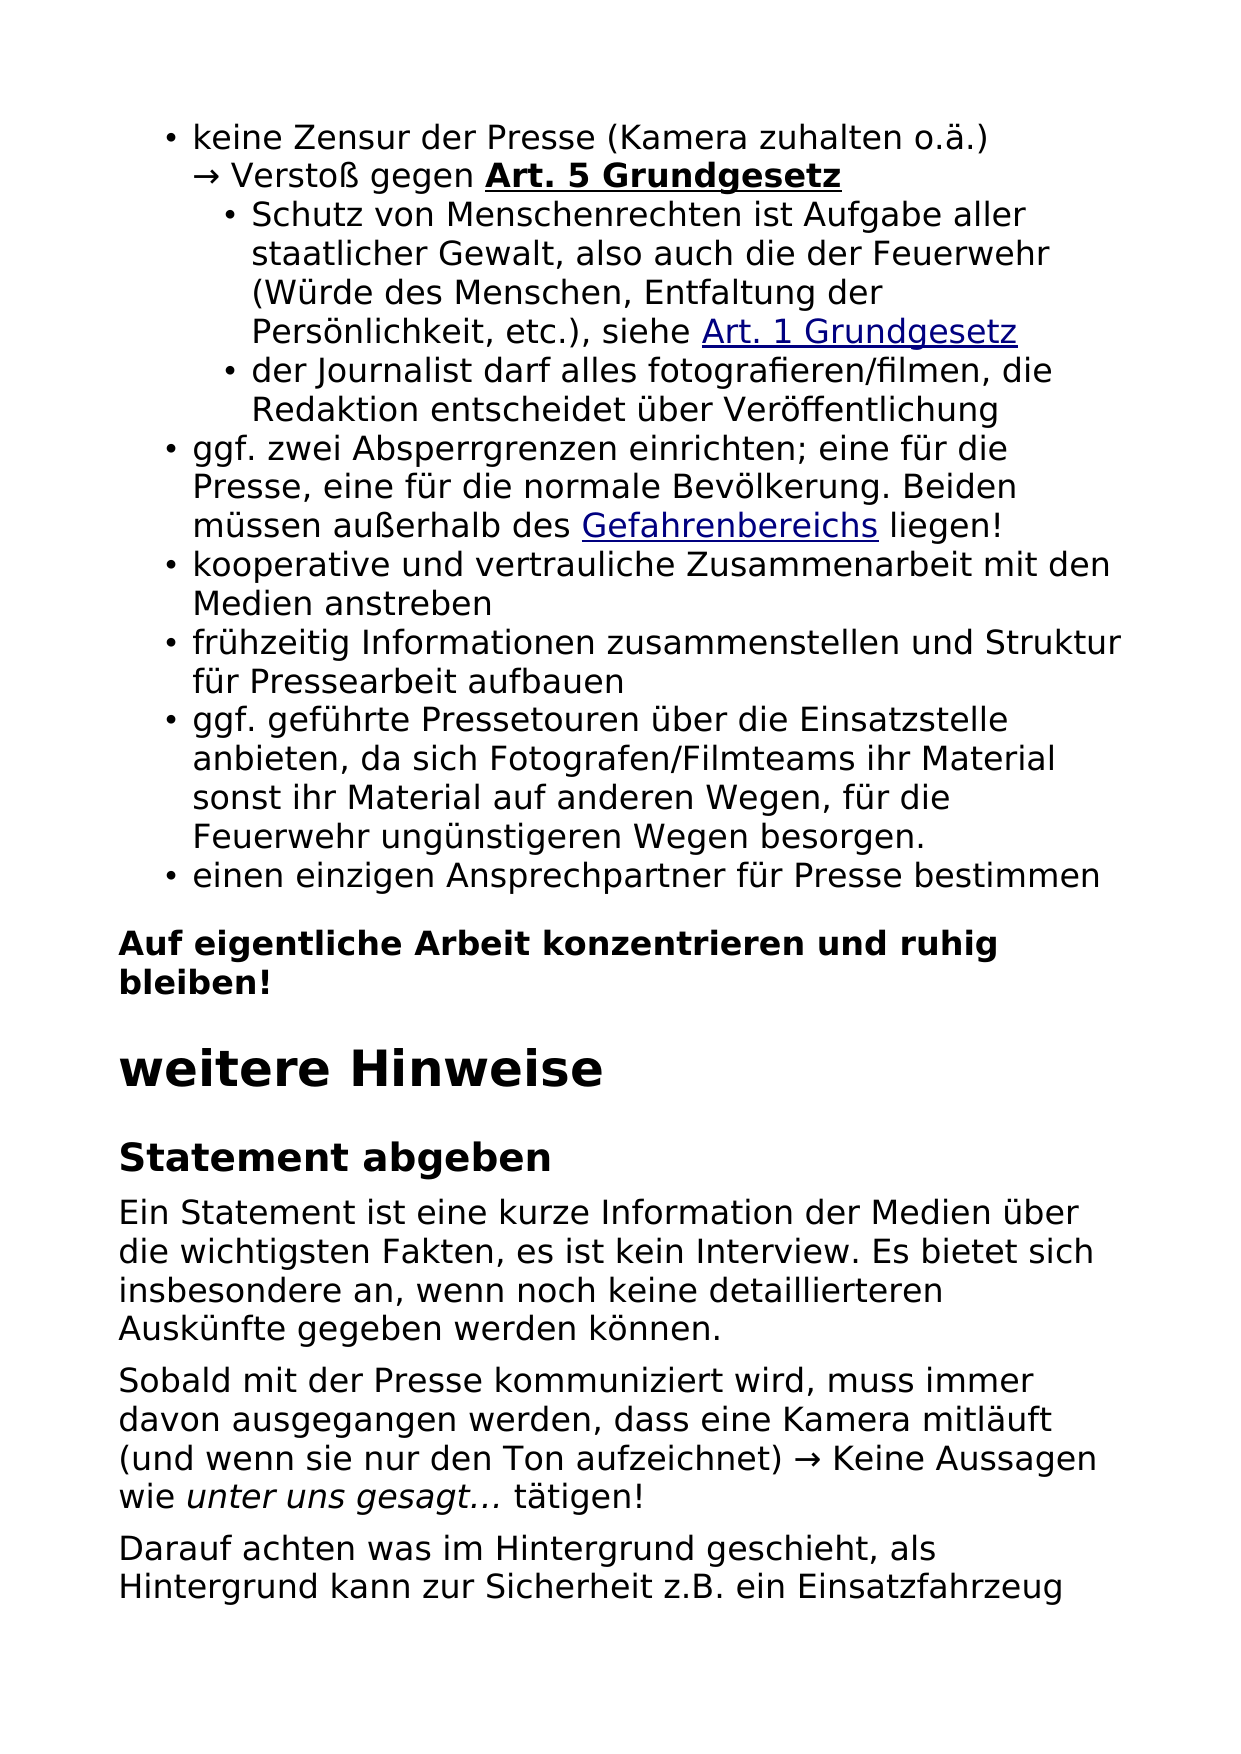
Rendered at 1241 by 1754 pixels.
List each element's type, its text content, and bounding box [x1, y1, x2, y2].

list ggf. geführte Pressetouren über die Einsatzstelle anbieten, da sich Fotografen/Filmteams ihr Material sonst ihr Material auf anderen Wegen, für die Feuerwehr ungünstigeren Wegen besorgen. [177, 701, 1122, 856]
list der Journalist darf alles fotografieren/filmen, die Redaktion entscheidet über Veröffentlichung [236, 351, 1122, 429]
text Darauf achten was im Hintergrund geschieht, als Hintergrund kann zur Sicherheit z.B. ein Einsatzfahrzeug [118, 1529, 1122, 1607]
text Ein Statement ist eine kurze Information der Medien über die wichtigsten Fakten, es ist kein Interview. Es bietet sich insbesondere an, wenn noch keine detaillierteren Auskünfte gegeben werden können. [118, 1193, 1122, 1349]
subtitle weitere Hinweise [118, 1040, 1122, 1098]
list kooperative und vertrauliche Zusammenarbeit mit den Medien anstreben [177, 546, 1122, 623]
subtitle Statement abgeben [118, 1136, 1122, 1181]
text Auf eigentliche Arbeit konzentrieren und ruhig bleiben! [118, 925, 1122, 1002]
list einen einzigen Ansprechpartner für Presse bestimmen [177, 856, 1122, 895]
list keine Zensur der Presse (Kamera zuhalten o.ä.) → Verstoß gegen Art. 5 Grundgesetz [177, 118, 1122, 196]
list ggf. zwei Absperrgrenzen einrichten; eine für die Presse, eine für die normale Bevölkerung. Beiden müssen außerhalb des Gefahrenbereichs liegen! [177, 429, 1122, 546]
list frühzeitig Informationen zusammenstellen und Struktur für Pressearbeit aufbauen [177, 623, 1122, 701]
text Sobald mit der Presse kommuniziert wird, muss immer davon ausgegangen werden, dass eine Kamera mitläuft (und wenn sie nur den Ton aufzeichnet) → Keine Aussagen wie unter uns gesagt… tätigen! [118, 1361, 1122, 1517]
list Schutz von Menschenrechten ist Aufgabe aller staatlicher Gewalt, also auch die der Feuerwehr (Würde des Menschen, Entfaltung der Persönlichkeit, etc.), siehe Art. 1 Grundgesetz [236, 196, 1122, 351]
